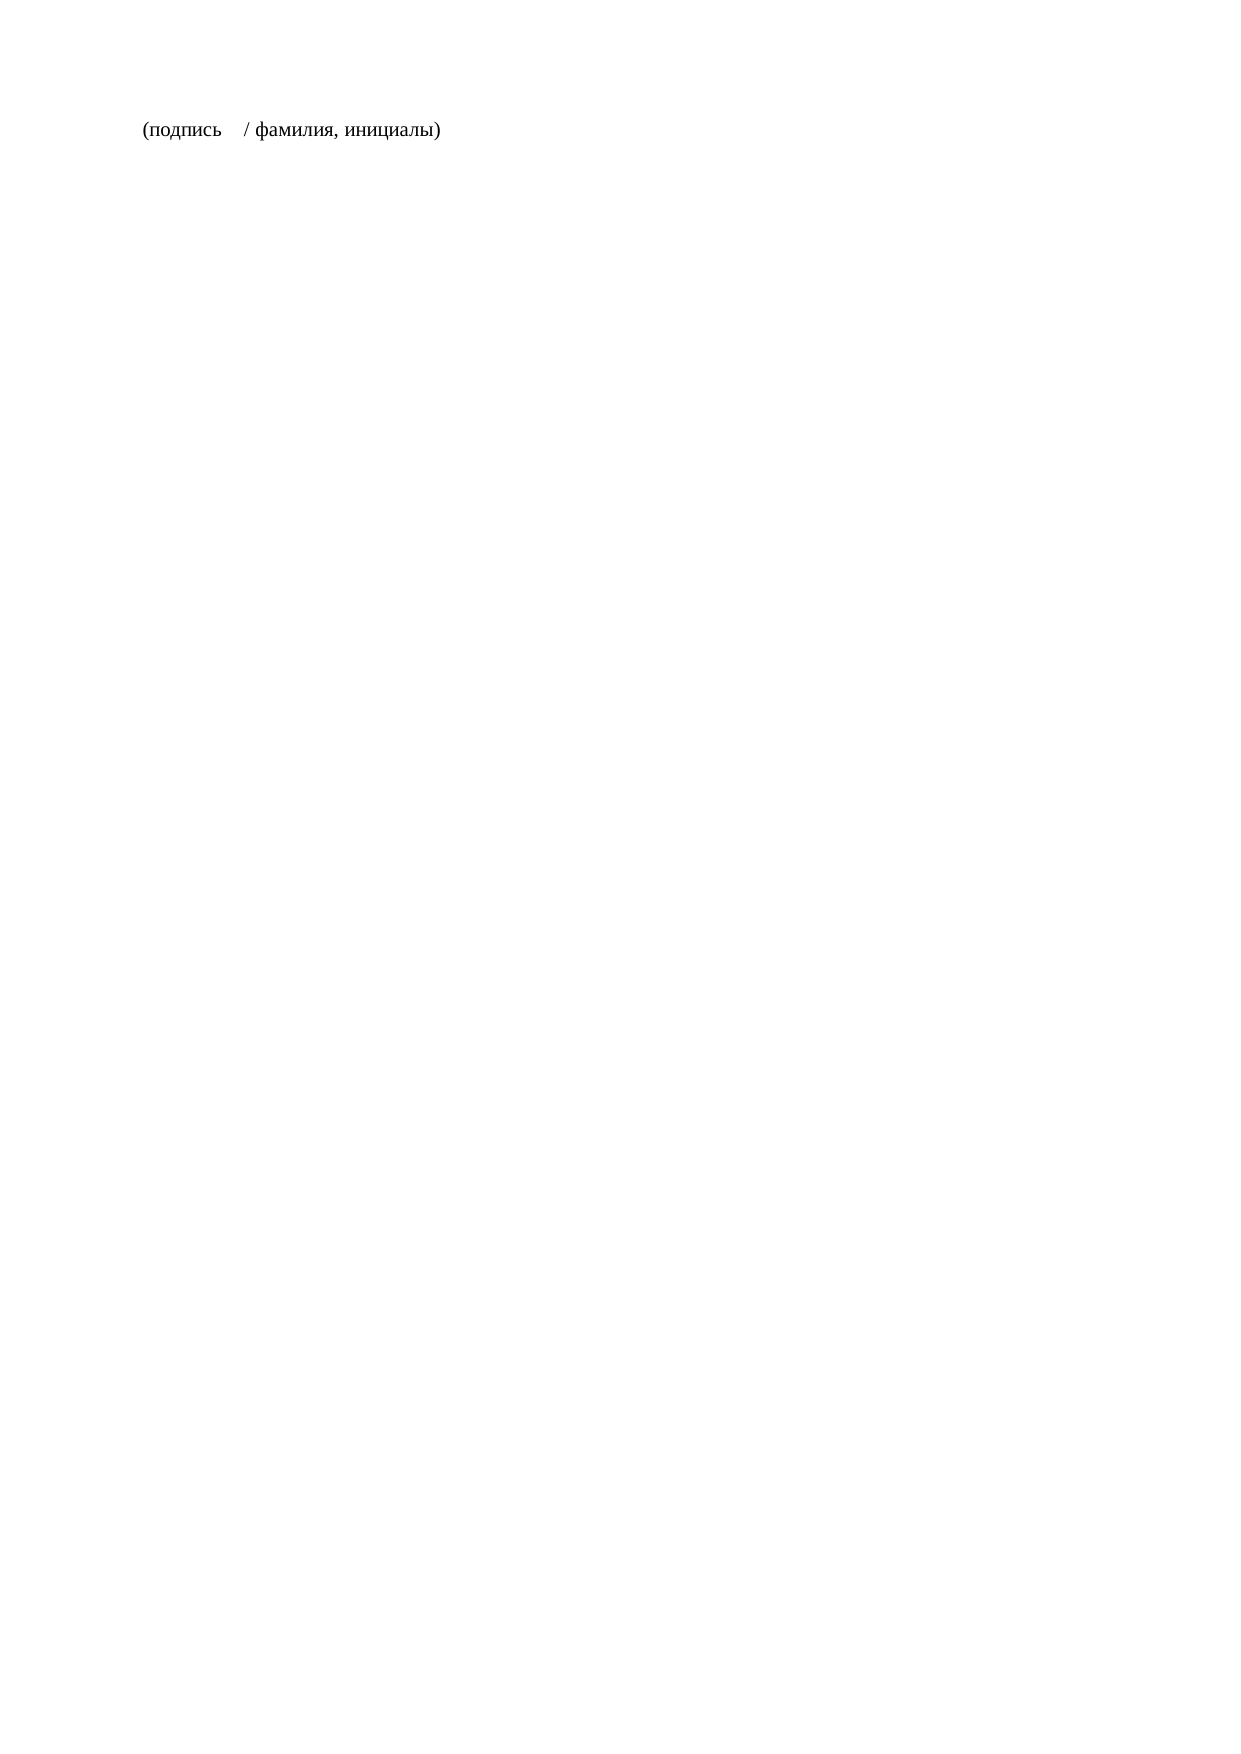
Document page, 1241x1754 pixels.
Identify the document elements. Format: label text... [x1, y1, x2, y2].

text (подпись / фамилия, инициалы) [118, 112, 1122, 142]
